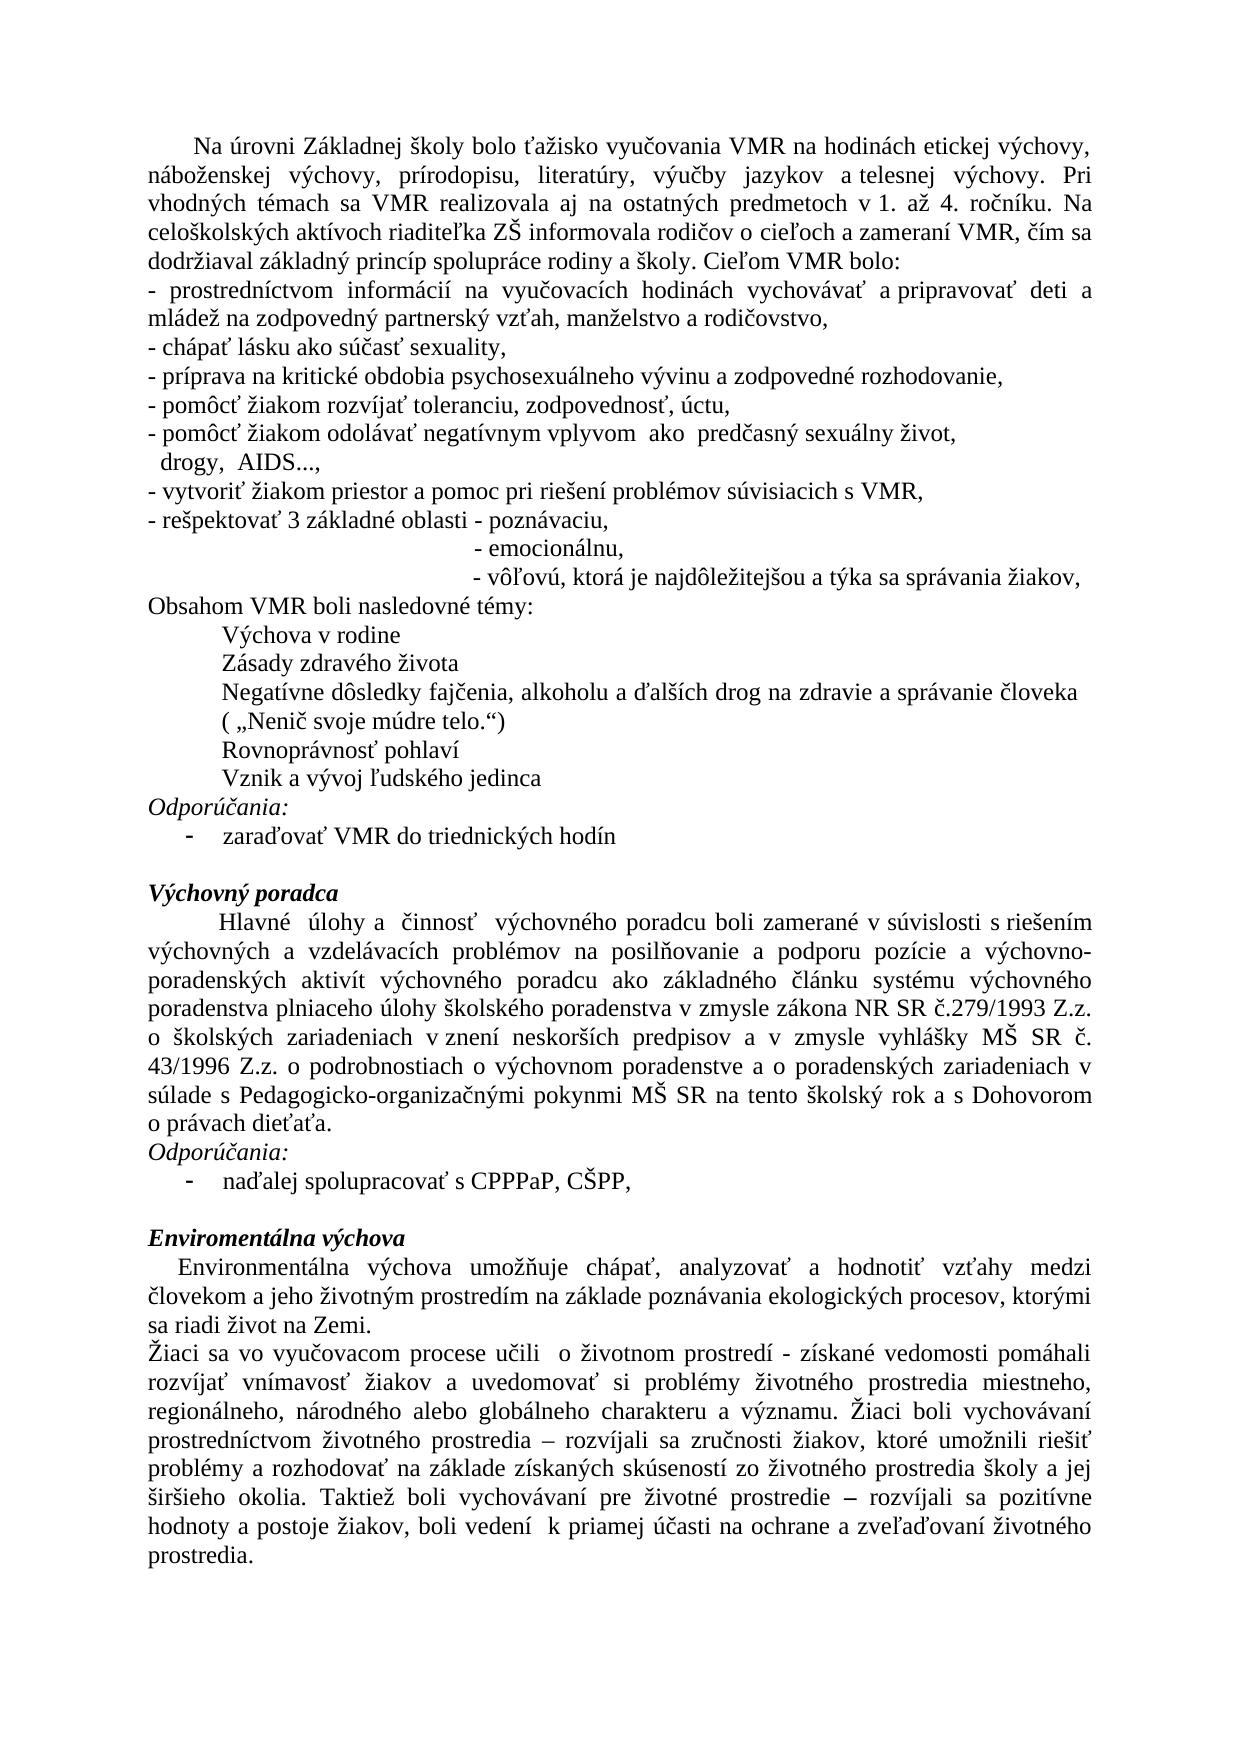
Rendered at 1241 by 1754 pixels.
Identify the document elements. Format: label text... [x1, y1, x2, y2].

text Negatívne dôsledky fajčenia, alkoholu a ďalších drog na zdravie a správanie človeka ( „Nenič svoje múdre telo.“) [148, 677, 1092, 735]
text - prostredníctvom informácií na vyučovacích hodinách vychovávať a pripravovať deti a mládež na zodpovedný partnerský vzťah, manželstvo a rodičovstvo, [148, 275, 1092, 332]
text - príprava na kritické obdobia psychosexuálneho vývinu a zodpovedné rozhodovanie, [148, 361, 1092, 390]
list zaraďovať VMR do triednických hodín [185, 821, 1092, 850]
text Vznik a vývoj ľudského jedinca [148, 763, 1092, 792]
text Obsahom VMR boli nasledovné témy: [148, 591, 1092, 620]
text Environmentálna výchova umožňuje chápať, analyzovať a hodnotiť vzťahy medzi človekom a jeho životným prostredím na základe poznávania ekologických procesov, ktorými sa riadi život na Zemi. [148, 1252, 1092, 1338]
text Rovnoprávnosť pohlaví [148, 735, 1092, 763]
text Žiaci sa vo vyučovacom procese učili o životnom prostredí - získané vedomosti pomáhali rozvíjať vnímavosť žiakov a uvedomovať si problémy životného prostredia miestneho, regionálneho, národného alebo globálneho charakteru a významu. Žiaci boli vychovávaní prostredníctvom životného prostredia – rozvíjali sa zručnosti žiakov, ktoré umožnili riešiť problémy a rozhodovať na základe získaných skúseností zo životného prostredia školy a jej širšieho okolia. Taktiež boli vychovávaní pre životné prostredie – rozvíjali sa pozitívne hodnoty a postoje žiakov, boli vedení k priamej účasti na ochrane a zveľaďovaní životného prostredia. [148, 1338, 1092, 1568]
text - pomôcť žiakom rozvíjať toleranciu, zodpovednosť, úctu, [148, 390, 1092, 418]
text Hlavné úlohy a činnosť výchovného poradcu boli zamerané v súvislosti s riešením výchovných a vzdelávacích problémov na posilňovanie a podporu pozície a výchovno-poradenských aktivít výchovného poradcu ako základného článku systému výchovného poradenstva plniaceho úlohy školského poradenstva v zmysle zákona NR SR č.279/1993 Z.z. o školských zariadeniach v znení neskorších predpisov a v zmysle vyhlášky MŠ SR č. 43/1996 Z.z. o podrobnostiach o výchovnom poradenstve a o poradenských zariadeniach v súlade s Pedagogicko-organizačnými pokynmi MŠ SR na tento školský rok a s Dohovorom o právach dieťaťa. [148, 907, 1092, 1137]
text drogy, AIDS..., [148, 447, 1092, 476]
text Na úrovni Základnej školy bolo ťažisko vyučovania VMR na hodinách etickej výchovy, náboženskej výchovy, prírodopisu, literatúry, výučby jazykov a telesnej výchovy. Pri vhodných témach sa VMR realizovala aj na ostatných predmetoch v 1. až 4. ročníku. Na celoškolských aktívoch riaditeľka ZŠ informovala rodičov o cieľoch a zameraní VMR, čím sa dodržiaval základný princíp spolupráce rodiny a školy. Cieľom VMR bolo: [148, 131, 1092, 275]
text Zásady zdravého života [148, 648, 1092, 677]
text Odporúčania: [148, 792, 1092, 821]
text Výchova v rodine [148, 620, 1092, 648]
text Enviromentálna výchova [148, 1223, 1092, 1252]
text - pomôcť žiakom odolávať negatívnym vplyvom ako predčasný sexuálny život, [148, 418, 1092, 447]
text - chápať lásku ako súčasť sexuality, [148, 332, 1092, 361]
text Odporúčania: [148, 1137, 1092, 1166]
text - vytvoriť žiakom priestor a pomoc pri riešení problémov súvisiacich s VMR, [148, 476, 1092, 505]
text - vôľovú, ktorá je najdôležitejšou a týka sa správania žiakov, [148, 562, 1092, 591]
list naďalej spolupracovať s CPPPaP, CŠPP, [185, 1166, 1092, 1195]
text - emocionálnu, [369, 533, 1092, 562]
text Výchovný poradca [148, 878, 1092, 907]
text - rešpektovať 3 základné oblasti - poznávaciu, [148, 505, 1092, 533]
